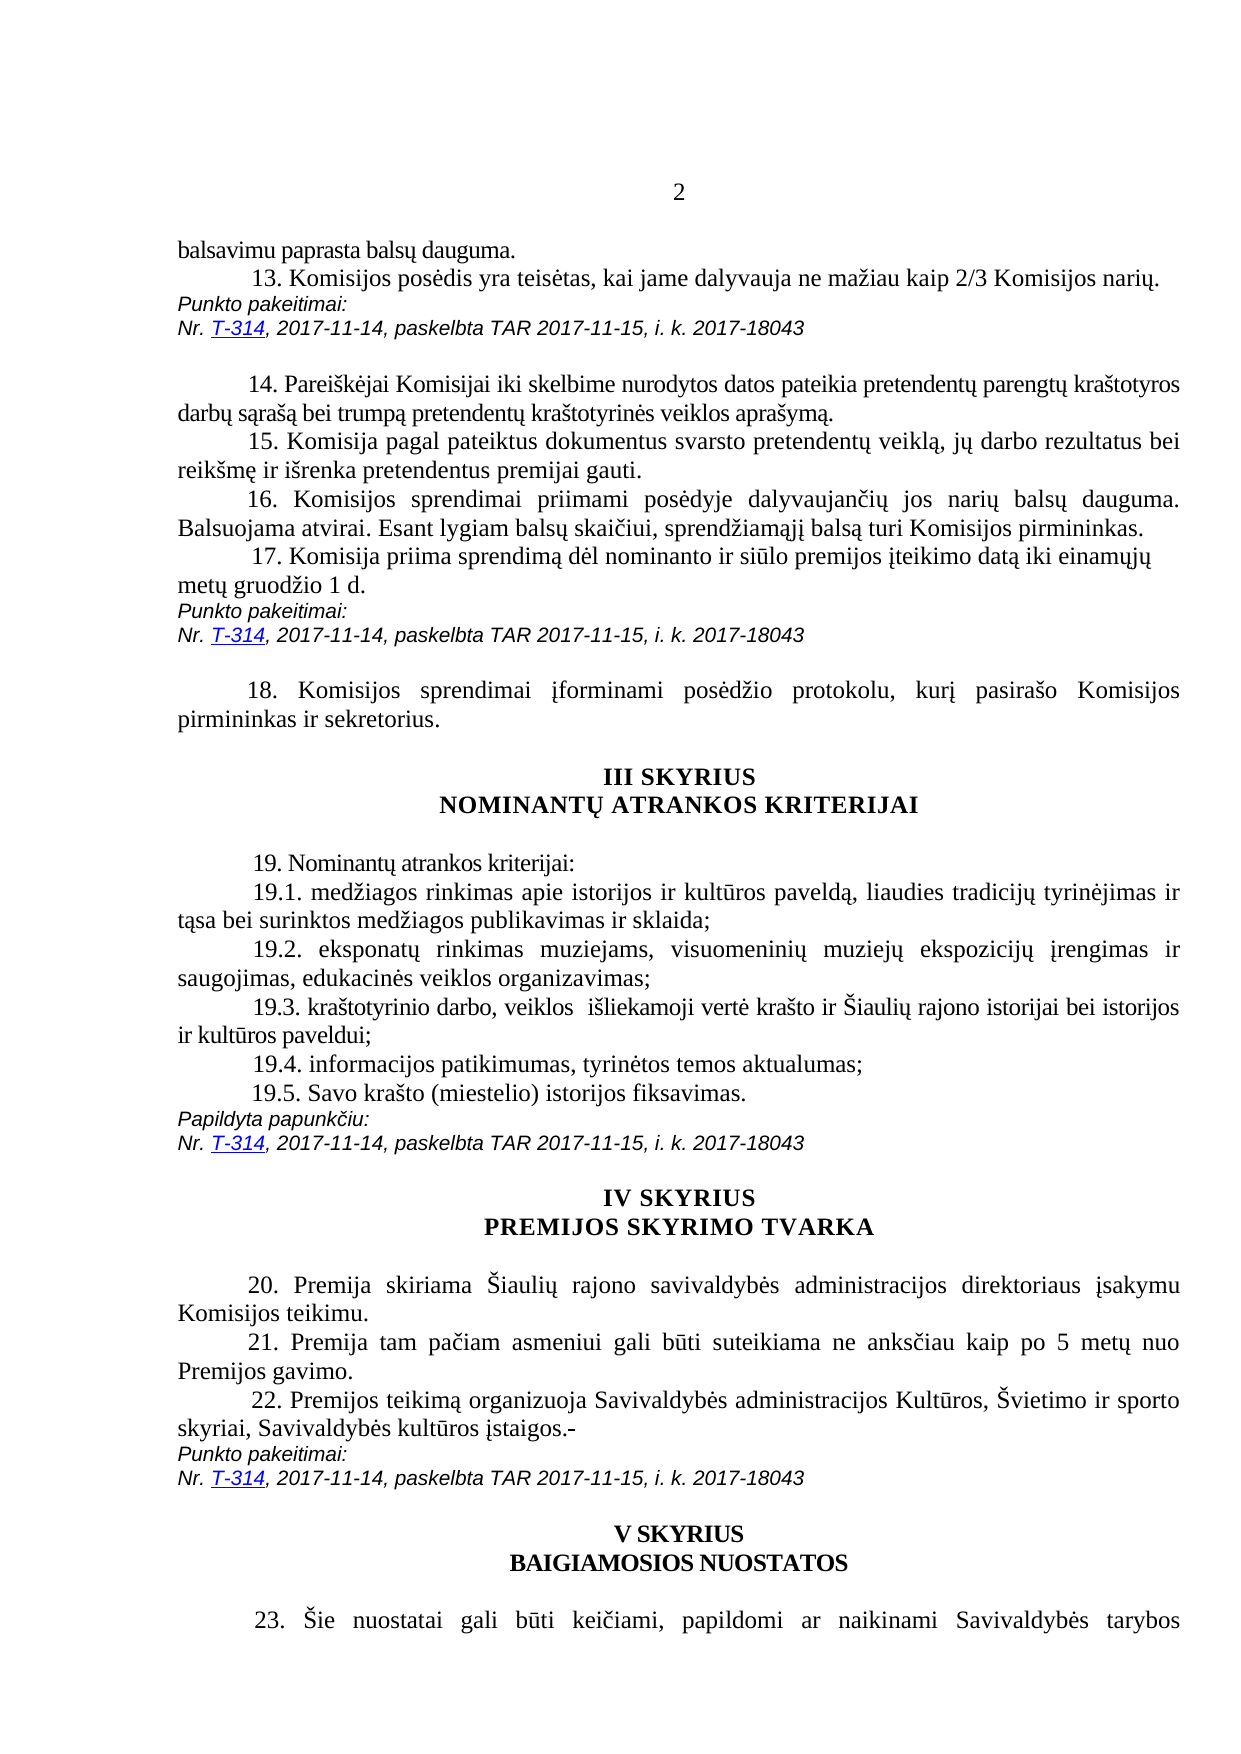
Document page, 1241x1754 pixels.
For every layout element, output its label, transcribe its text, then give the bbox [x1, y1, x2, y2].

text Punkto pakeitimai: [177, 292, 1181, 316]
text BAIGIAMOSIOS NUOSTATOS [177, 1548, 1181, 1576]
text 20. Premija skiriama Šiaulių rajono savivaldybės administracijos direktoriaus įsakymu Komisijos teikimu. [177, 1270, 1181, 1327]
text Punkto pakeitimai: [177, 1442, 1181, 1466]
text IV SKYRIUS [177, 1183, 1181, 1212]
text 19.2. eksponatų rinkimas muziejams, visuomeninių muziejų ekspozicijų įrengimas ir saugojimas, edukacinės veiklos organizavimas; [177, 934, 1181, 992]
text Punkto pakeitimai: [177, 599, 1181, 623]
text 22. Premijos teikimą organizuoja Savivaldybės administracijos Kultūros, Švietimo ir sporto skyriai, Savivaldybės kultūros įstaigos. [177, 1385, 1181, 1442]
text NOMINANTŲ ATRANKOS KRITERIJAI [177, 791, 1181, 819]
text 19.5. Savo krašto (miestelio) istorijos fiksavimas. [177, 1078, 1181, 1107]
text 14. Pareiškėjai Komisijai iki skelbime nurodytos datos pateikia pretendentų parengtų kraštotyros darbų sąrašą bei trumpą pretendentų kraštotyrinės veiklos aprašymą. [177, 369, 1181, 426]
text 17. Komisija priima sprendimą dėl nominanto ir siūlo premijos įteikimo datą iki einamųjų metų gruodžio 1 d. [177, 541, 1181, 599]
text 23. Šie nuostatai gali būti keičiami, papildomi ar naikinami Savivaldybės tarybos [177, 1605, 1181, 1634]
text PREMIJOS SKYRIMO TVARKA [177, 1212, 1181, 1241]
text 21. Premija tam pačiam asmeniui gali būti suteikiama ne anksčiau kaip po 5 metų nuo Premijos gavimo. [177, 1327, 1181, 1385]
text 19. Nominantų atrankos kriterijai: [177, 848, 1181, 877]
text V SKYRIUS [177, 1519, 1181, 1548]
text Papildyta papunkčiu: [177, 1107, 1181, 1131]
text 15. Komisija pagal pateiktus dokumentus svarsto pretendentų veiklą, jų darbo rezultatus bei reikšmę ir išrenka pretendentus premijai gauti. [177, 426, 1181, 484]
text Nr. T-314, 2017-11-14, paskelbta TAR 2017-11-15, i. k. 2017-18043 [177, 316, 1181, 340]
text Nr. T-314, 2017-11-14, paskelbta TAR 2017-11-15, i. k. 2017-18043 [177, 1466, 1181, 1490]
text 13. Komisijos posėdis yra teisėtas, kai jame dalyvauja ne mažiau kaip 2/3 Komisijos narių. [177, 263, 1181, 292]
text 18. Komisijos sprendimai įforminami posėdžio protokolu, kurį pasirašo Komisijos pirmininkas ir sekretorius. [177, 676, 1181, 733]
text Nr. T-314, 2017-11-14, paskelbta TAR 2017-11-15, i. k. 2017-18043 [177, 623, 1181, 647]
text 19.1. medžiagos rinkimas apie istorijos ir kultūros paveldą, liaudies tradicijų tyrinėjimas ir tąsa bei surinktos medžiagos publikavimas ir sklaida; [177, 877, 1181, 934]
text balsavimu paprasta balsų dauguma. [177, 235, 1181, 263]
text 19.3. kraštotyrinio darbo, veiklos išliekamoji vertė krašto ir Šiaulių rajono istorijai bei istorijos ir kultūros paveldui; [177, 992, 1181, 1049]
text III SKYRIUS [177, 762, 1181, 791]
text 16. Komisijos sprendimai priimami posėdyje dalyvaujančių jos narių balsų dauguma. Balsuojama atvirai. Esant lygiam balsų skaičiui, sprendžiamąjį balsą turi Komisijos pirmininkas. [177, 484, 1181, 541]
text 19.4. informacijos patikimumas, tyrinėtos temos aktualumas; [217, 1049, 1181, 1078]
text Nr. T-314, 2017-11-14, paskelbta TAR 2017-11-15, i. k. 2017-18043 [177, 1131, 1181, 1155]
